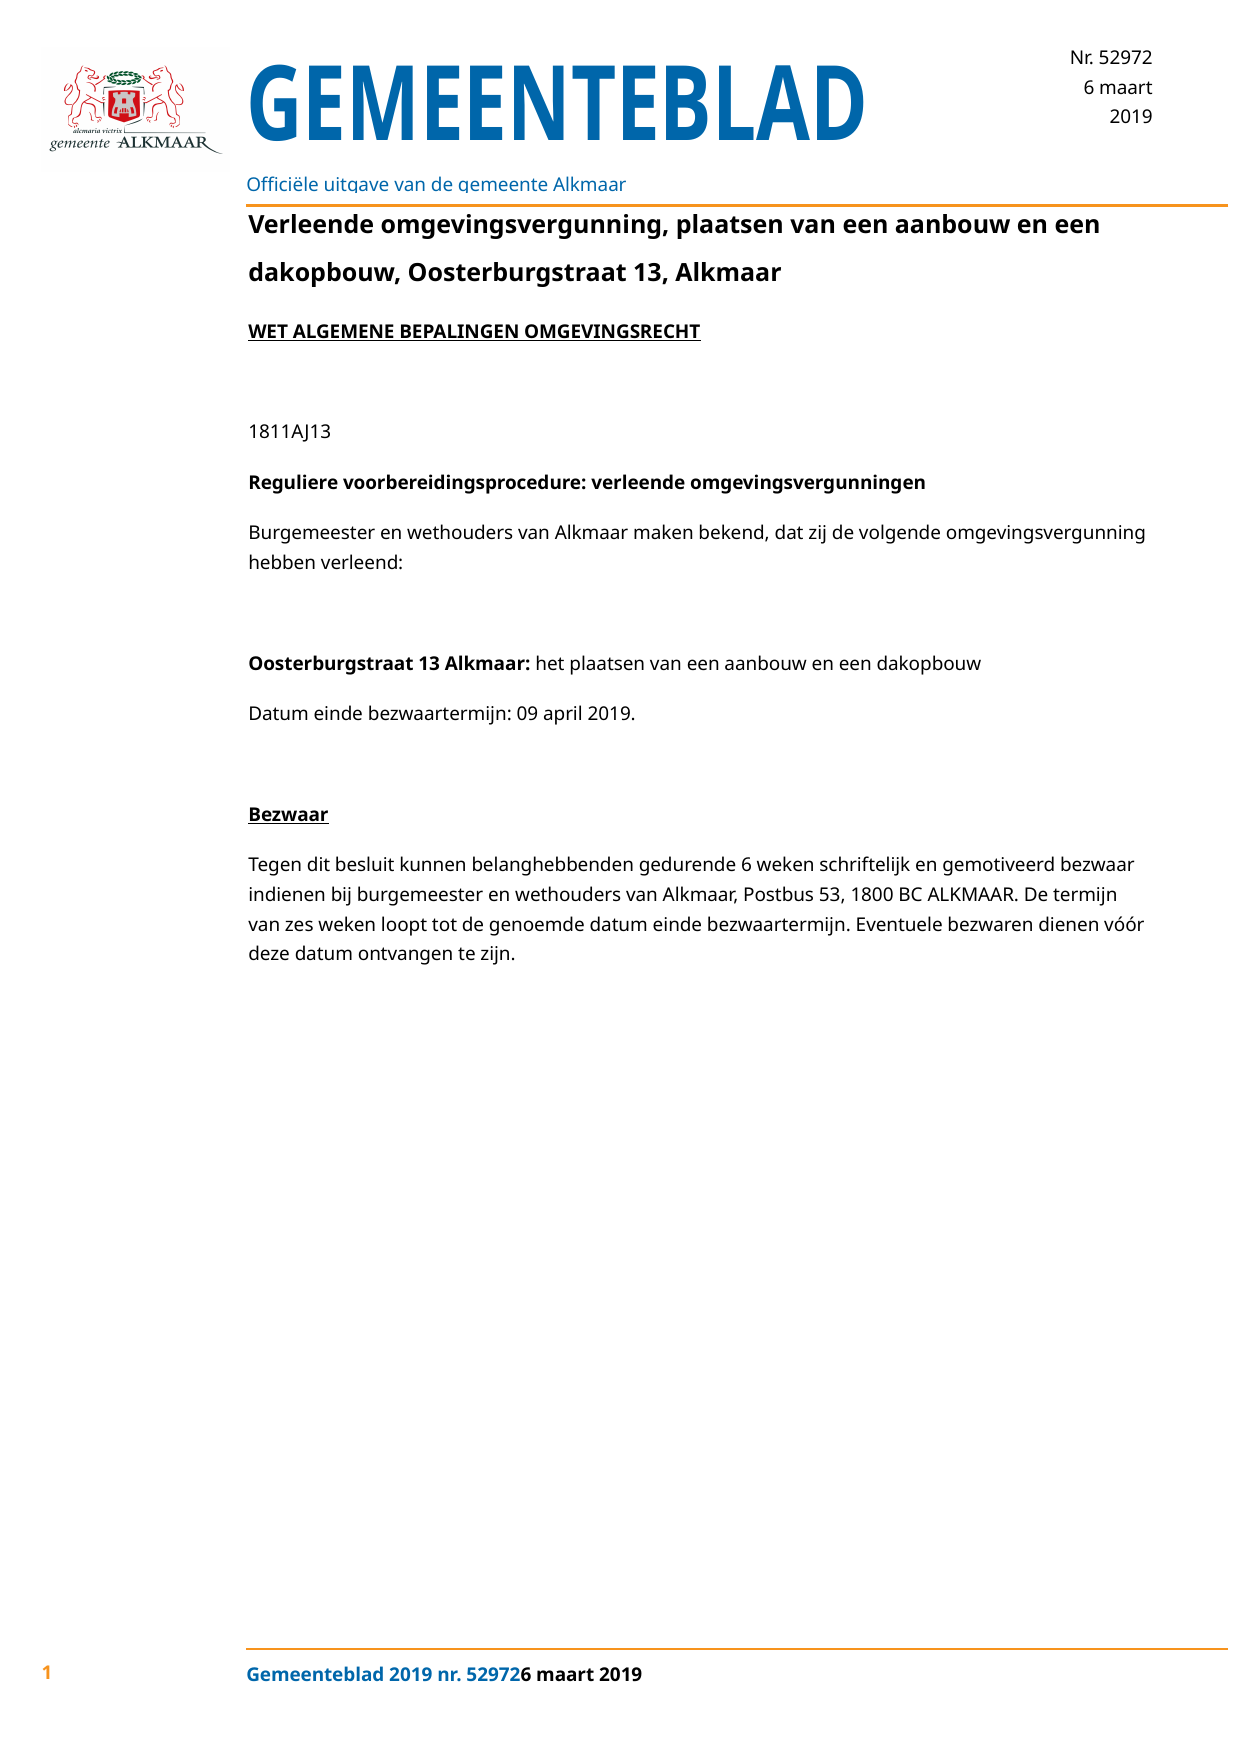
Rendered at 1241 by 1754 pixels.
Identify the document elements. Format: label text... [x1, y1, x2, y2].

text Datum einde bezwaartermijn: 09 april 2019. [248, 700, 1152, 726]
text Tegen dit besluit kunnen belanghebbenden gedurende 6 weken schriftelijk en gemotiveerd bezwaar indienen bij burgemeester en wethouders van Alkmaar, Postbus 53, 1800 BC ALKMAAR. De termijn van zes weken loopt tot de genoemde datum einde bezwaartermijn. Eventuele bezwaren dienen vóór deze datum ontvangen te zijn. [248, 852, 1152, 966]
text Reguliere voorbereidingsprocedure: verleende omgevingsvergunningen [248, 469, 1152, 495]
text Burgemeester en wethouders van Alkmaar maken bekend, dat zij de volgende omgevingsvergunning hebben verleend: [248, 519, 1152, 575]
text 1811AJ13 [248, 419, 1152, 444]
text Bezwaar [248, 801, 1152, 827]
text Oosterburgstraat 13 Alkmaar: het plaatsen van een aanbouw en een dakopbouw [248, 650, 1152, 676]
text Verleende omgevingsvergunning, plaatsen van een aanbouw en een dakopbouw, Oosterburgstraat 13, Alkmaar [248, 207, 1152, 288]
text WET ALGEMENE BEPALINGEN OMGEVINGSRECHT [248, 318, 1152, 344]
picture [41, 47, 231, 172]
